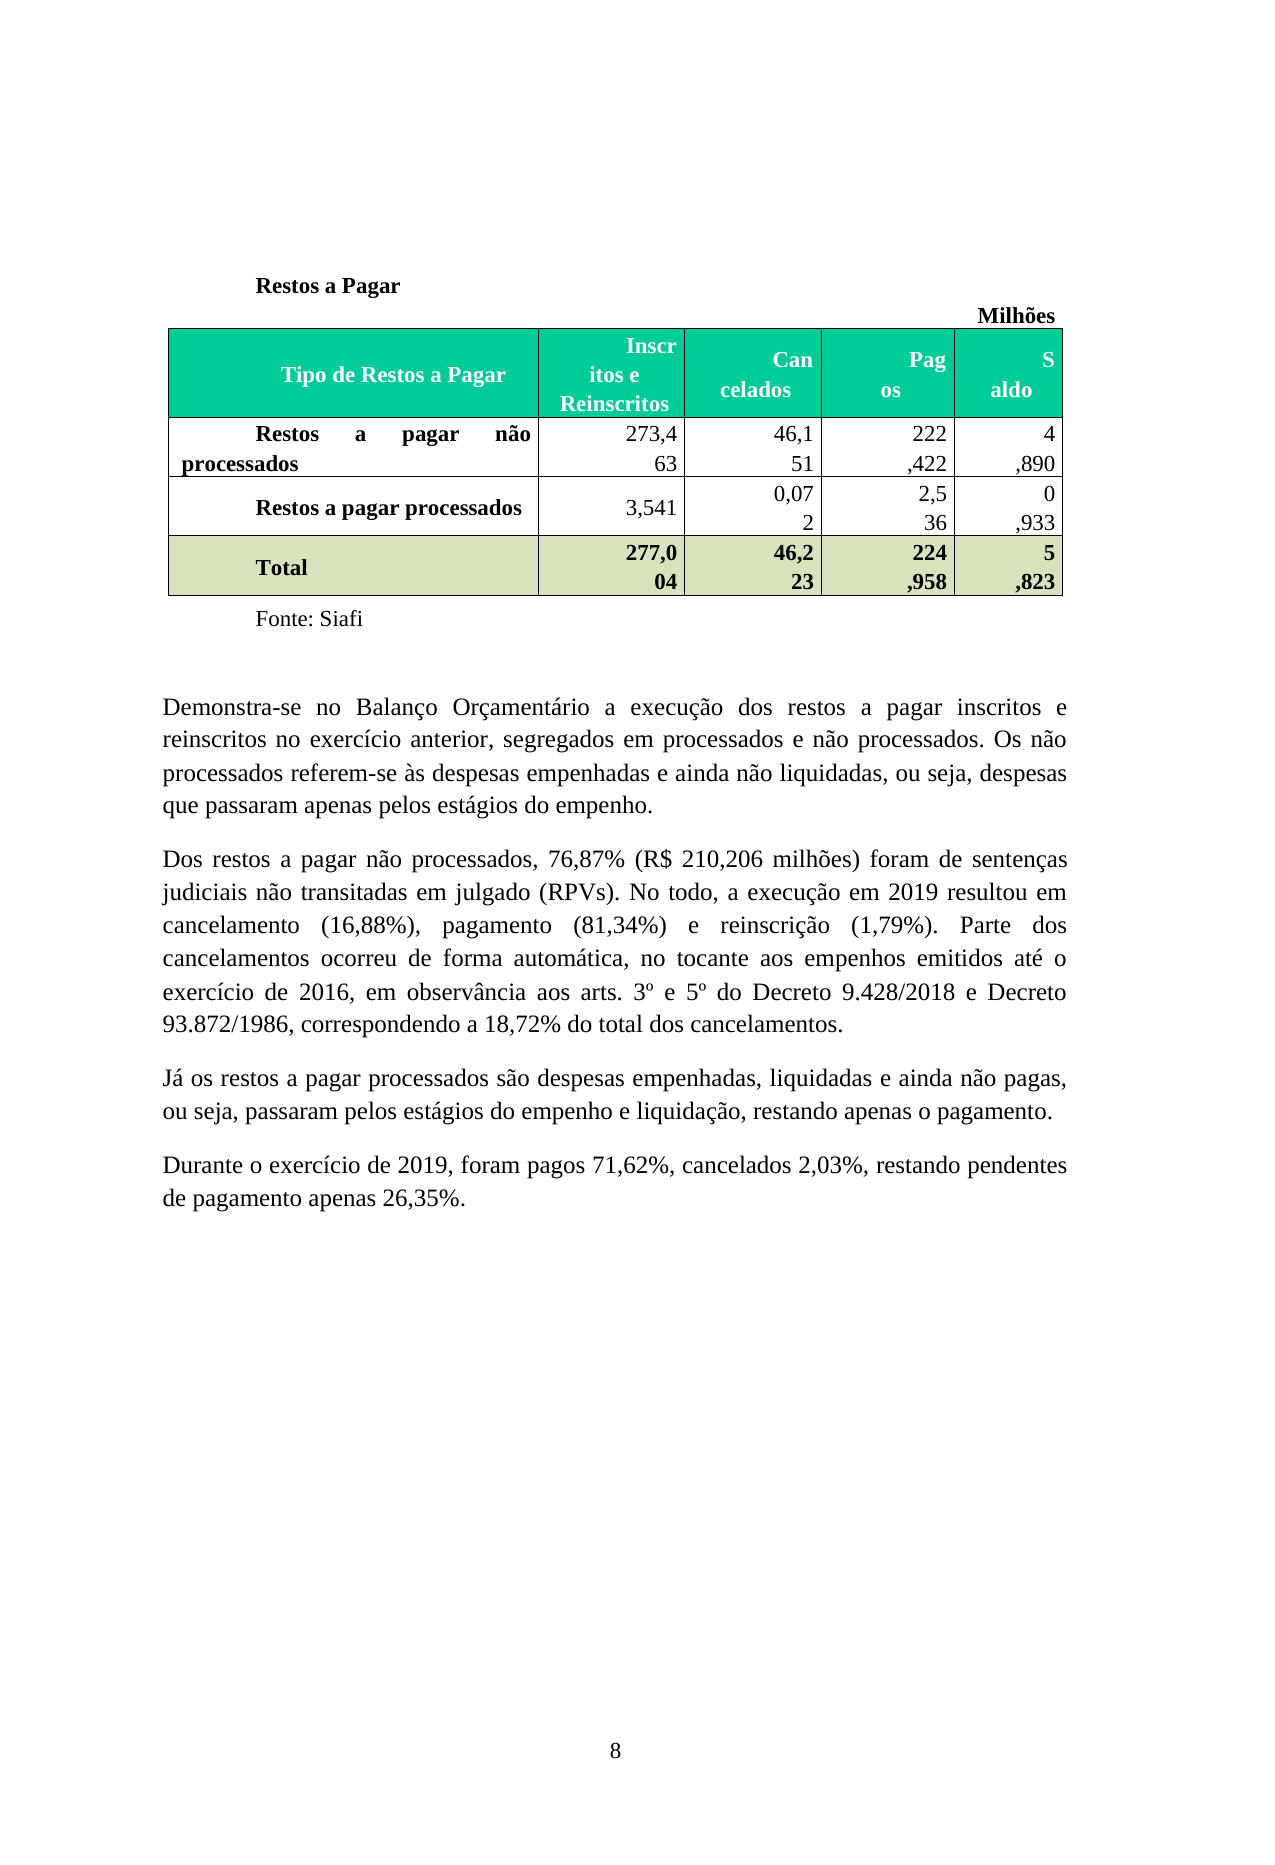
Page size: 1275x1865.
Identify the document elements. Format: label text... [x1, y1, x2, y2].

table_cell 222,422 [822, 418, 954, 476]
table_cell 273,463 [539, 418, 684, 476]
table_cell Tipo de Restos a Pagar [169, 329, 538, 417]
table_cell 3,541 [539, 477, 684, 535]
table_cell 277,004 [539, 536, 684, 595]
table_cell 5,823 [955, 536, 1062, 595]
table_cell 224,958 [822, 536, 954, 595]
table_cell 4,890 [955, 418, 1062, 476]
table_cell Pagos [822, 329, 954, 417]
table_cell 46,223 [685, 536, 821, 595]
table_cell 2,536 [822, 477, 954, 535]
table_cell Restos a pagar processados [169, 477, 538, 535]
table_cell Milhões [314, 299, 1062, 328]
text Já os restos a pagar processados são despesas empenhadas, liquidadas e ainda não pagas, ou seja, passaram pelos estágios do empenho e liquidação, restando apenas o pagamento. [162, 1063, 1068, 1125]
table_cell Restos a pagar não processados [169, 418, 538, 476]
table_cell Cancelados [685, 329, 821, 417]
table_cell Saldo [955, 329, 1062, 417]
table_header Restos a Pagar [168, 270, 1062, 299]
text Durante o exercício de 2019, foram pagos 71,62%, cancelados 2,03%, restando pendentes de pagamento apenas 26,35%. [162, 1150, 1068, 1212]
text Demonstra-se no Balanço Orçamentário a execução dos restos a pagar inscritos e reinscritos no exercício anterior, segregados em processados e não processados. Os não processados referem-se às despesas empenhadas e ainda não liquidadas, ou seja, despesas que passaram apenas pelos estágios do empenho. [162, 692, 1068, 819]
table_cell 46,151 [685, 418, 821, 476]
table_cell Inscritos e Reinscritos [539, 329, 684, 417]
table_cell 0,072 [685, 477, 821, 535]
table_cell Total [169, 536, 538, 595]
table_cell 0,933 [955, 477, 1062, 535]
table_cell [168, 299, 314, 328]
table_cell Fonte: Siafi [168, 596, 1062, 638]
text Dos restos a pagar não processados, 76,87% (R$ 210,206 milhões) foram de sentenças judiciais não transitadas em julgado (RPVs). No todo, a execução em 2019 resultou em cancelamento (16,88%), pagamento (81,34%) e reinscrição (1,79%). Parte dos cancelamentos ocorreu de forma automática, no tocante aos empenhos emitidos até o exercício de 2016, em observância aos arts. 3º e 5º do Decreto 9.428/2018 e Decreto 93.872/1986, correspondendo a 18,72% do total dos cancelamentos. [162, 844, 1068, 1038]
